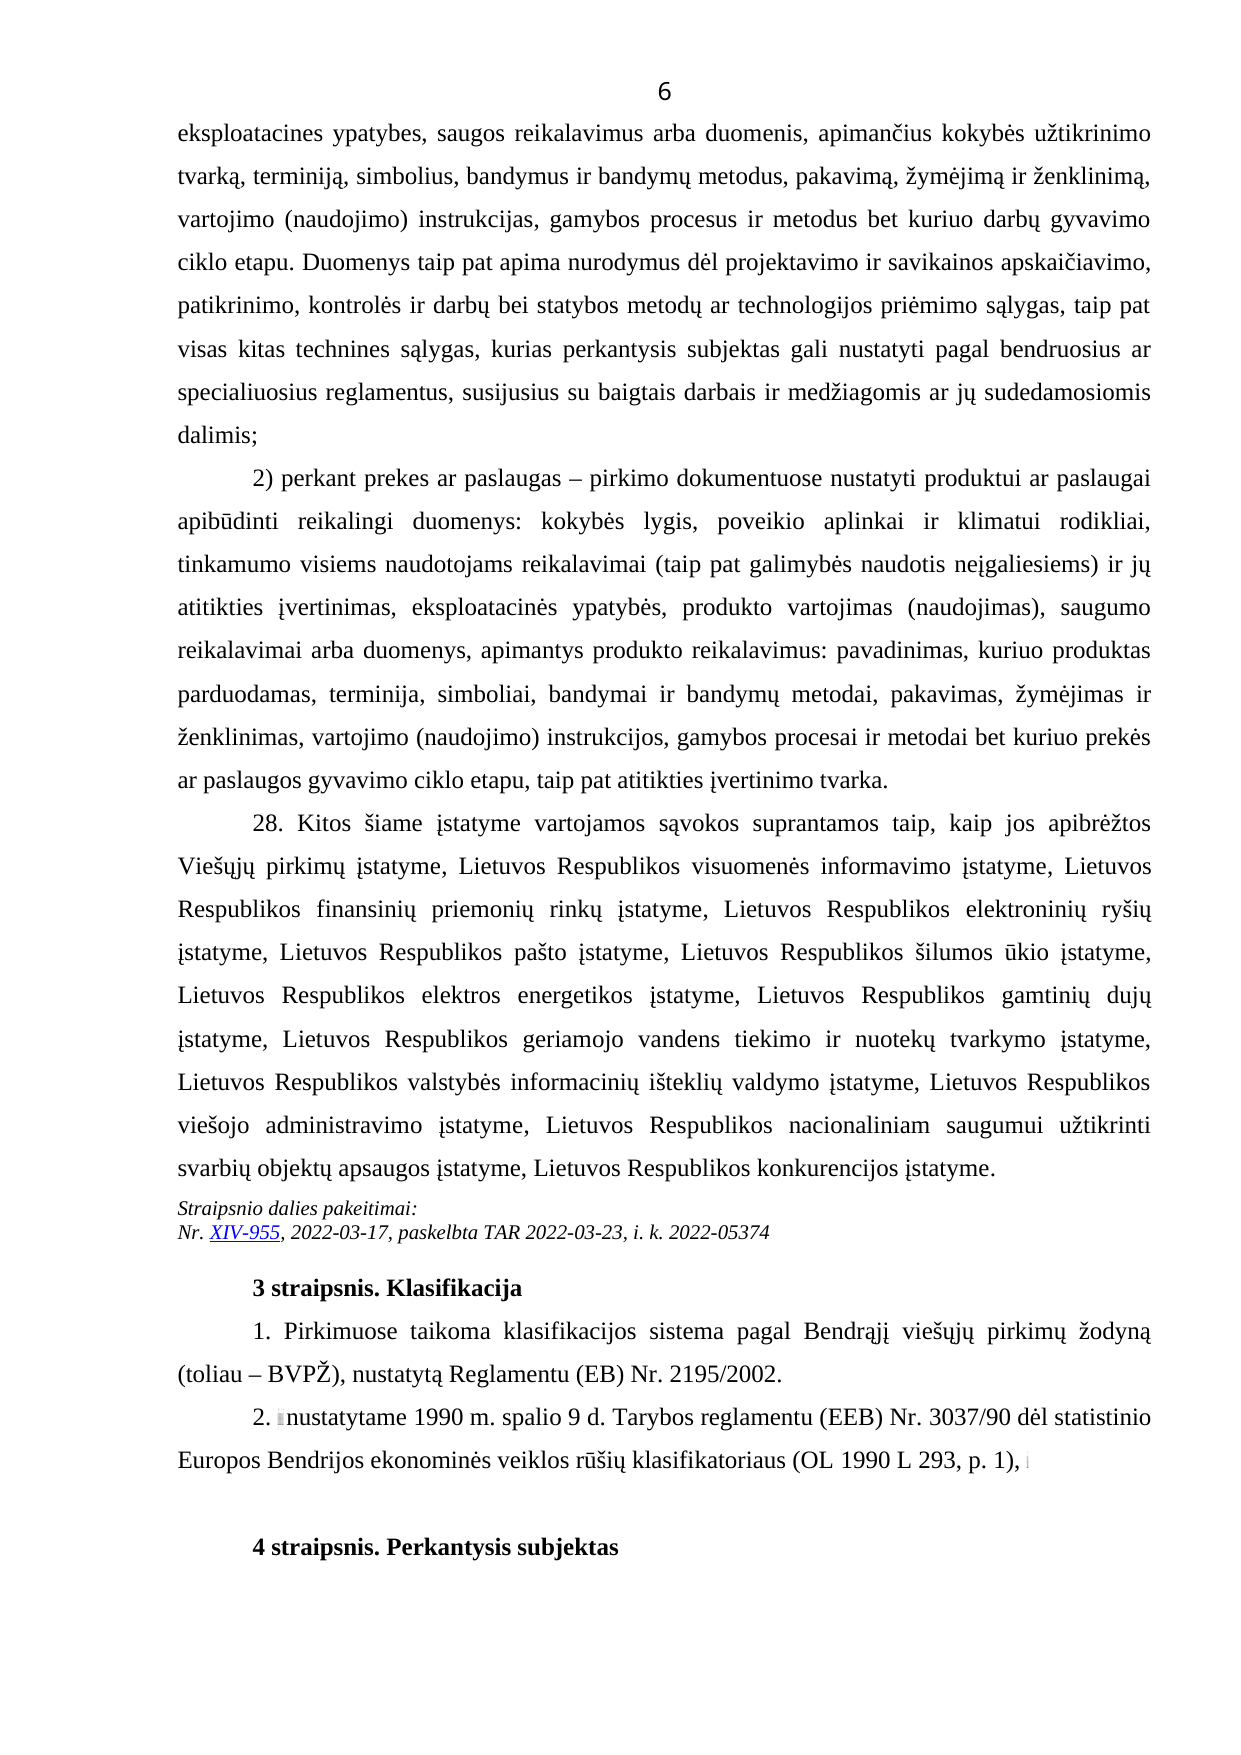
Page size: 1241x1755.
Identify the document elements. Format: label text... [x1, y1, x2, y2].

text 3 straipsnis. Klasifikacija [177, 1273, 1152, 1302]
text Straipsnio dalies pakeitimai: [177, 1196, 1152, 1220]
text 1. Pirkimuose taikoma klasifikacijos sistema pagal Bendrąjį viešųjų pirkimų žodyną (toliau – BVPŽ), nustatytą Reglamentu (EB) Nr. 2195/2002. [177, 1316, 1152, 1388]
text Nr. XIV-955, 2022-03-17, paskelbta TAR 2022-03-23, i. k. 2022-05374 [177, 1220, 1152, 1244]
text 28. Kitos šiame įstatyme vartojamos sąvokos suprantamos taip, kaip jos apibrėžtos Viešųjų pirkimų įstatyme, Lietuvos Respublikos visuomenės informavimo įstatyme, Lietuvos Respublikos finansinių priemonių rinkų įstatyme, Lietuvos Respublikos elektroninių ryšių įstatyme, Lietuvos Respublikos pašto įstatyme, Lietuvos Respublikos šilumos ūkio įstatyme, Lietuvos Respublikos elektros energetikos įstatyme, Lietuvos Respublikos gamtinių dujų įstatyme, Lietuvos Respublikos geriamojo vandens tiekimo ir nuotekų tvarkymo įstatyme, Lietuvos Respublikos valstybės informacinių išteklių valdymo įstatyme, Lietuvos Respublikos viešojo administravimo įstatyme, Lietuvos Respublikos nacionaliniam saugumui užtikrinti svarbių objektų apsaugos įstatyme, Lietuvos Respublikos konkurencijos įstatyme. [177, 808, 1152, 1182]
text eksploatacines ypatybes, saugos reikalavimus arba duomenis, apimančius kokybės užtikrinimo tvarką, terminiją, simbolius, bandymus ir bandymų metodus, pakavimą, žymėjimą ir ženklinimą, vartojimo (naudojimo) instrukcijas, gamybos procesus ir metodus bet kuriuo darbų gyvavimo ciklo etapu. Duomenys taip pat apima nurodymus dėl projektavimo ir savikainos apskaičiavimo, patikrinimo, kontrolės ir darbų bei statybos metodų ar technologijos priėmimo sąlygas, taip pat visas kitas technines sąlygas, kurias perkantysis subjektas gali nustatyti pagal bendruosius ar specialiuosius reglamentus, susijusius su baigtais darbais ir medžiagomis ar jų sudedamosiomis dalimis; [177, 118, 1152, 449]
text 2) perkant prekes ar paslaugas – pirkimo dokumentuose nustatyti produktui ar paslaugai apibūdinti reikalingi duomenys: kokybės lygis, poveikio aplinkai ir klimatui rodikliai, tinkamumo visiems naudotojams reikalavimai (taip pat galimybės naudotis neįgaliesiems) ir jų atitikties įvertinimas, eksploatacinės ypatybės, produkto vartojimas (naudojimas), saugumo reikalavimai arba duomenys, apimantys produkto reikalavimus: pavadinimas, kuriuo produktas parduodamas, terminija, simboliai, bandymai ir bandymų metodai, pakavimas, žymėjimas ir ženklinimas, vartojimo (naudojimo) instrukcijos, gamybos procesai ir metodai bet kuriuo prekės ar paslaugos gyvavimo ciklo etapu, taip pat atitikties įvertinimo tvarka. [177, 463, 1152, 794]
text 2. Jeigu apibrėžtys BVPŽ ir Europos Bendrijos statistiniame ekonominės veiklos rūšių klasifikatoriuje (toliau – NACE), nustatytame 1990 m. spalio 9 d. Tarybos reglamentu (EEB) Nr. 3037/90 dėl statistinio Europos Bendrijos ekonominės veiklos rūšių klasifikatoriaus (OL 1990 L 293, p. 1), skiriasi, taikoma BVPŽ nomenklatūra. [177, 1402, 1152, 1474]
text 4 straipsnis. Perkantysis subjektas [177, 1532, 1152, 1561]
